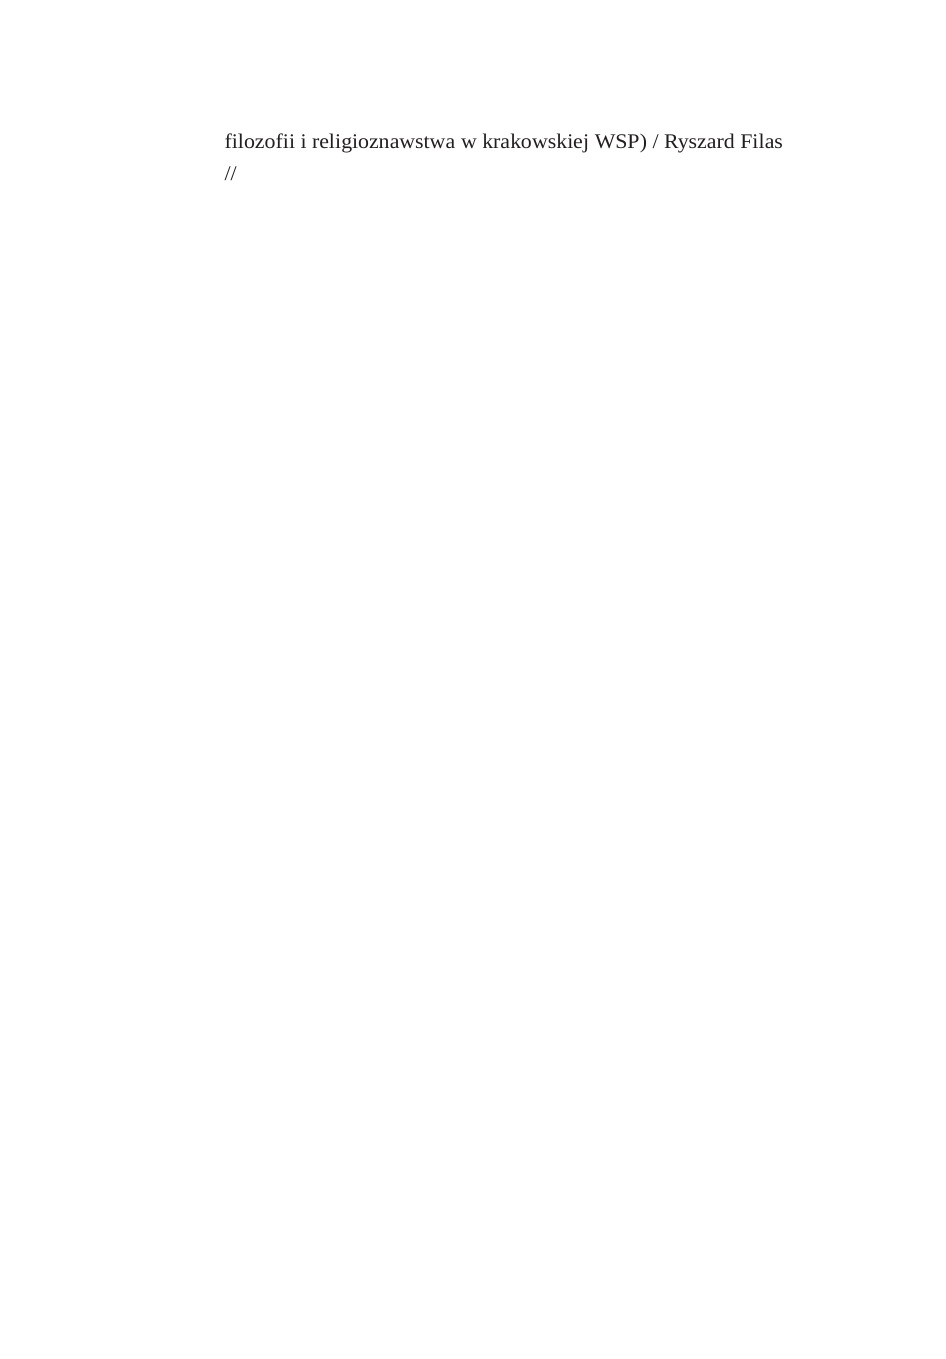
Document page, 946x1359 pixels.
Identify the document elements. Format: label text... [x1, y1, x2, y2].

list filozofii i religioznawstwa w krakowskiej WSP) / Ryszard Filas // [178, 129, 792, 184]
